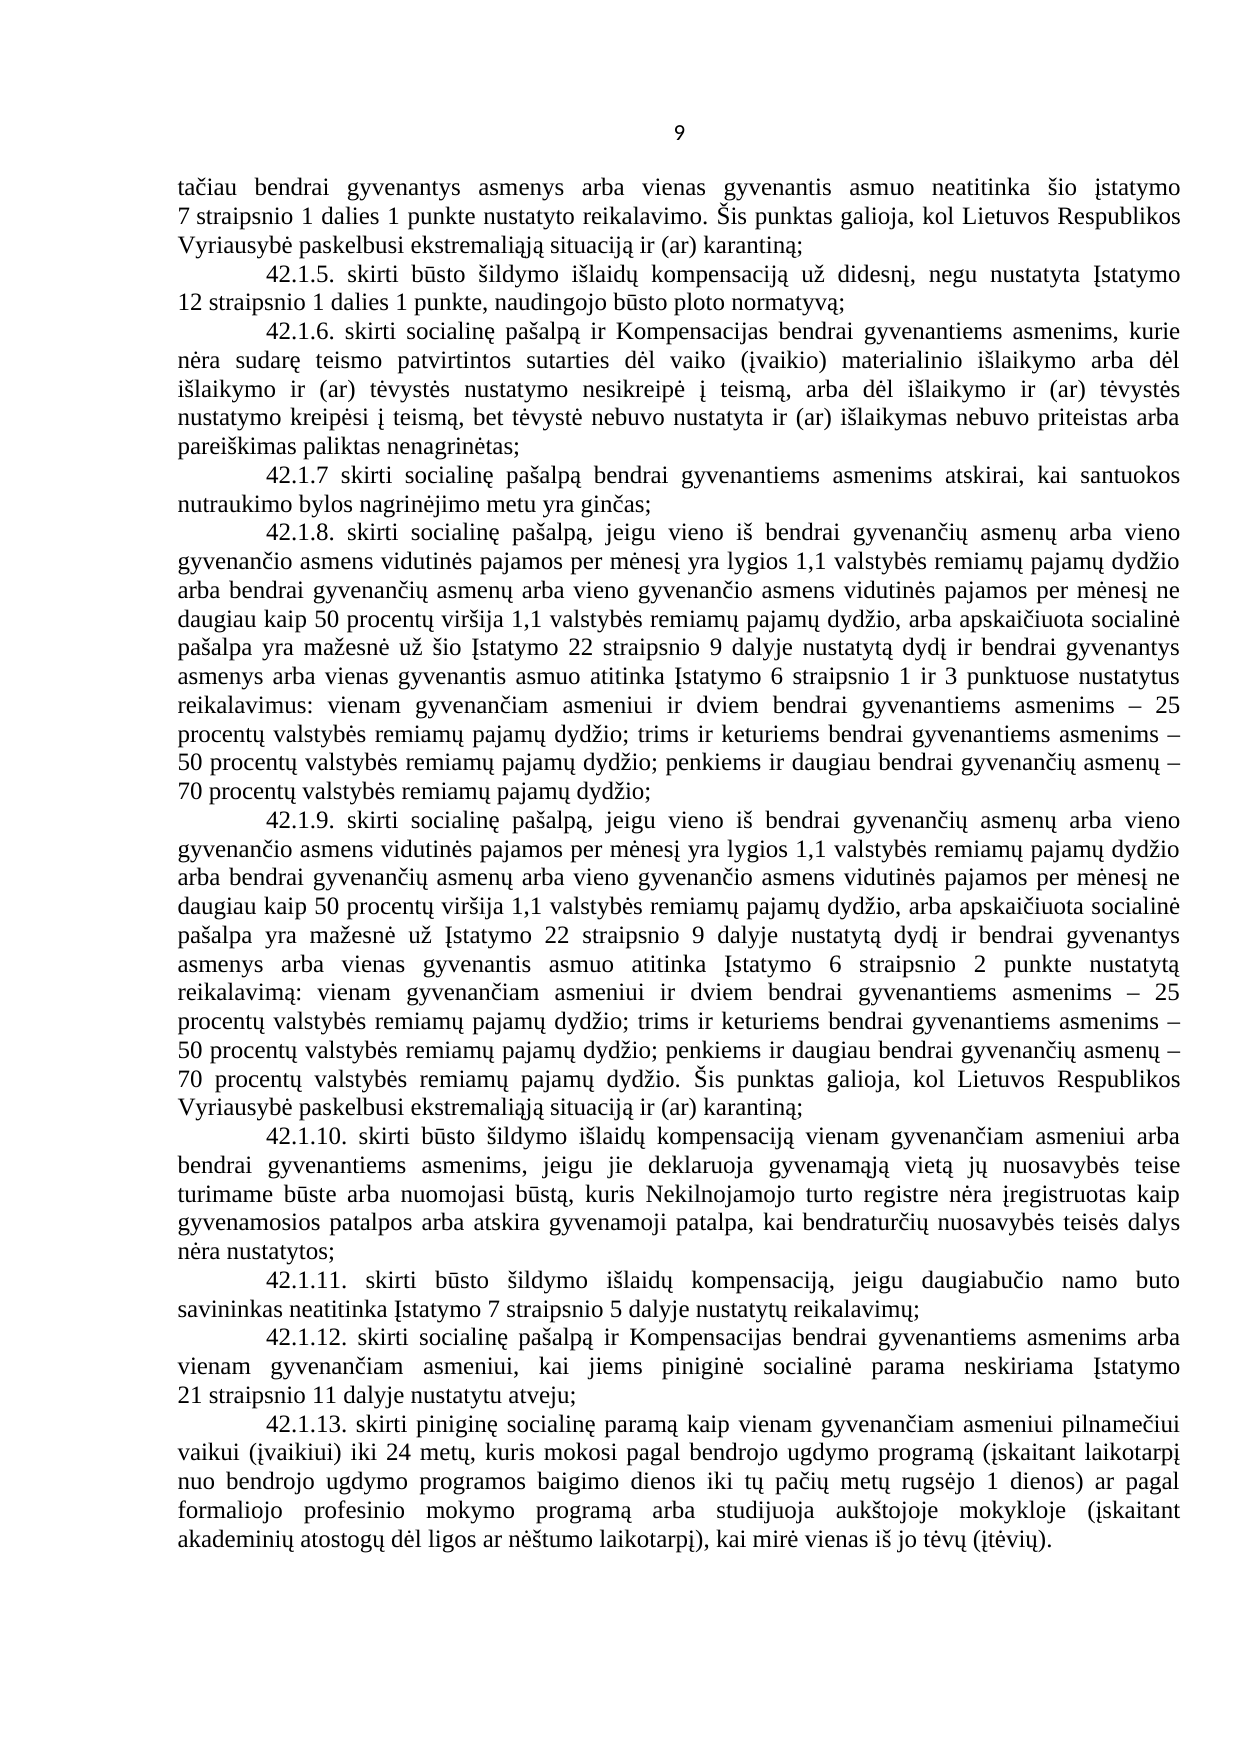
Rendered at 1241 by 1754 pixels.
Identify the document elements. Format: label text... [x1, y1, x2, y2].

text 42.1.6. skirti socialinę pašalpą ir Kompensacijas bendrai gyvenantiems asmenims, kurie nėra sudarę teismo patvirtintos sutarties dėl vaiko (įvaikio) materialinio išlaikymo arba dėl išlaikymo ir (ar) tėvystės nustatymo nesikreipė į teismą, arba dėl išlaikymo ir (ar) tėvystės nustatymo kreipėsi į teismą, bet tėvystė nebuvo nustatyta ir (ar) išlaikymas nebuvo priteistas arba pareiškimas paliktas nenagrinėtas; [177, 316, 1181, 460]
text 42.1.5. skirti būsto šildymo išlaidų kompensaciją už didesnį, negu nustatyta Įstatymo 12 straipsnio 1 dalies 1 punkte, naudingojo būsto ploto normatyvą; [177, 259, 1181, 316]
text 42.1.12. skirti socialinę pašalpą ir Kompensacijas bendrai gyvenantiems asmenims arba vienam gyvenančiam asmeniui, kai jiems piniginė socialinė parama neskiriama Įstatymo 21 straipsnio 11 dalyje nustatytu atveju; [177, 1322, 1181, 1409]
text 42.1.11. skirti būsto šildymo išlaidų kompensaciją, jeigu daugiabučio namo buto savininkas neatitinka Įstatymo 7 straipsnio 5 dalyje nustatytų reikalavimų; [177, 1265, 1181, 1322]
text tačiau bendrai gyvenantys asmenys arba vienas gyvenantis asmuo neatitinka šio įstatymo 7 straipsnio 1 dalies 1 punkte nustatyto reikalavimo. Šis punktas galioja, kol Lietuvos Respublikos Vyriausybė paskelbusi ekstremaliąją situaciją ir (ar) karantiną; [177, 172, 1181, 259]
text 42.1.8. skirti socialinę pašalpą, jeigu vieno iš bendrai gyvenančių asmenų arba vieno gyvenančio asmens vidutinės pajamos per mėnesį yra lygios 1,1 valstybės remiamų pajamų dydžio arba bendrai gyvenančių asmenų arba vieno gyvenančio asmens vidutinės pajamos per mėnesį ne daugiau kaip 50 procentų viršija 1,1 valstybės remiamų pajamų dydžio, arba apskaičiuota socialinė pašalpa yra mažesnė už šio Įstatymo 22 straipsnio 9 dalyje nustatytą dydį ir bendrai gyvenantys asmenys arba vienas gyvenantis asmuo atitinka Įstatymo 6 straipsnio 1 ir 3 punktuose nustatytus reikalavimus: vienam gyvenančiam asmeniui ir dviem bendrai gyvenantiems asmenims – 25 procentų valstybės remiamų pajamų dydžio; trims ir keturiems bendrai gyvenantiems asmenims – 50 procentų valstybės remiamų pajamų dydžio; penkiems ir daugiau bendrai gyvenančių asmenų – 70 procentų valstybės remiamų pajamų dydžio; [177, 517, 1181, 805]
text 42.1.10. skirti būsto šildymo išlaidų kompensaciją vienam gyvenančiam asmeniui arba bendrai gyvenantiems asmenims, jeigu jie deklaruoja gyvenamąją vietą jų nuosavybės teise turimame būste arba nuomojasi būstą, kuris Nekilnojamojo turto registre nėra įregistruotas kaip gyvenamosios patalpos arba atskira gyvenamoji patalpa, kai bendraturčių nuosavybės teisės dalys nėra nustatytos; [177, 1121, 1181, 1265]
text 42.1.13. skirti piniginę socialinę paramą kaip vienam gyvenančiam asmeniui pilnamečiui vaikui (įvaikiui) iki 24 metų, kuris mokosi pagal bendrojo ugdymo programą (įskaitant laikotarpį nuo bendrojo ugdymo programos baigimo dienos iki tų pačių metų rugsėjo 1 dienos) ar pagal formaliojo profesinio mokymo programą arba studijuoja aukštojoje mokykloje (įskaitant akademinių atostogų dėl ligos ar nėštumo laikotarpį), kai mirė vienas iš jo tėvų (įtėvių). [177, 1409, 1181, 1552]
text 42.1.9. skirti socialinę pašalpą, jeigu vieno iš bendrai gyvenančių asmenų arba vieno gyvenančio asmens vidutinės pajamos per mėnesį yra lygios 1,1 valstybės remiamų pajamų dydžio arba bendrai gyvenančių asmenų arba vieno gyvenančio asmens vidutinės pajamos per mėnesį ne daugiau kaip 50 procentų viršija 1,1 valstybės remiamų pajamų dydžio, arba apskaičiuota socialinė pašalpa yra mažesnė už Įstatymo 22 straipsnio 9 dalyje nustatytą dydį ir bendrai gyvenantys asmenys arba vienas gyvenantis asmuo atitinka Įstatymo 6 straipsnio 2 punkte nustatytą reikalavimą: vienam gyvenančiam asmeniui ir dviem bendrai gyvenantiems asmenims – 25 procentų valstybės remiamų pajamų dydžio; trims ir keturiems bendrai gyvenantiems asmenims – 50 procentų valstybės remiamų pajamų dydžio; penkiems ir daugiau bendrai gyvenančių asmenų – 70 procentų valstybės remiamų pajamų dydžio. Šis punktas galioja, kol Lietuvos Respublikos Vyriausybė paskelbusi ekstremaliąją situaciją ir (ar) karantiną; [177, 805, 1181, 1121]
text 42.1.7 skirti socialinę pašalpą bendrai gyvenantiems asmenims atskirai, kai santuokos nutraukimo bylos nagrinėjimo metu yra ginčas; [177, 460, 1181, 517]
